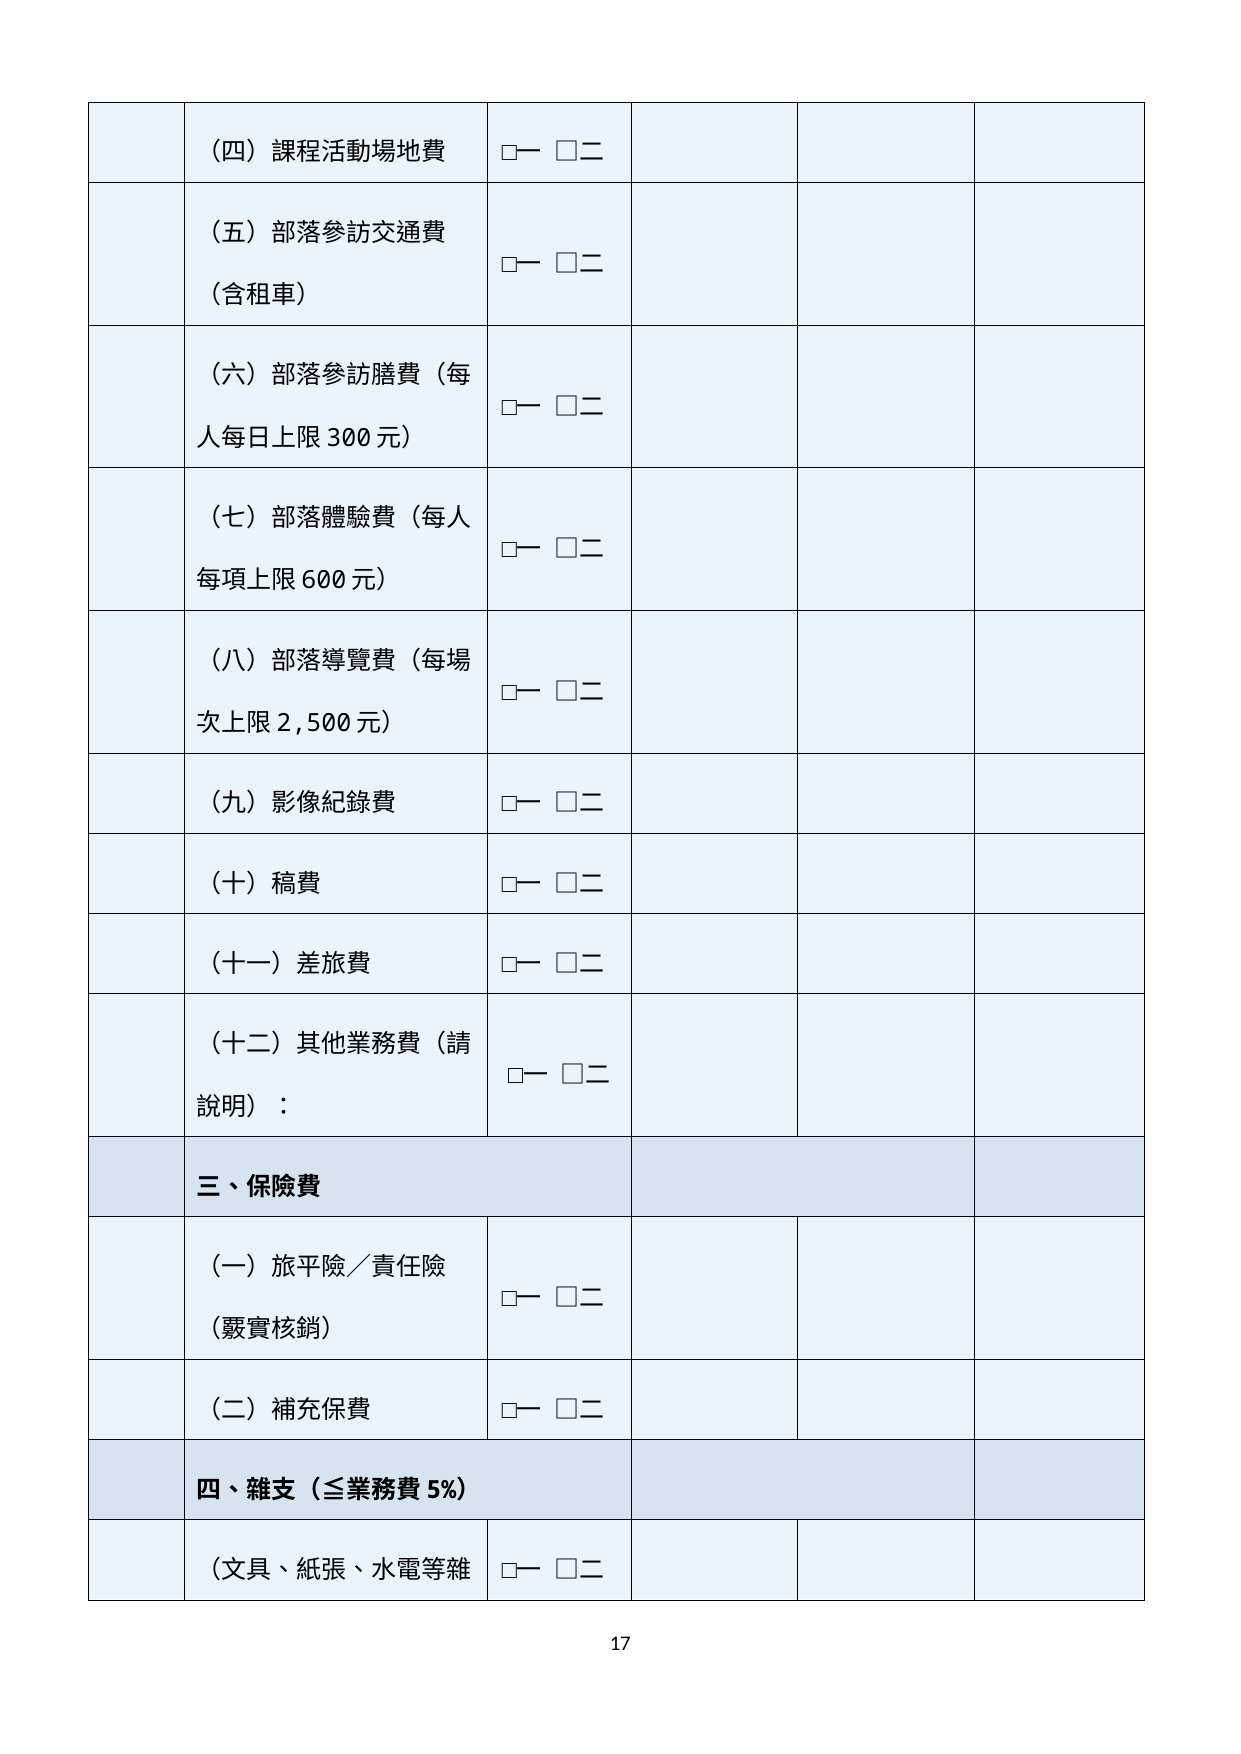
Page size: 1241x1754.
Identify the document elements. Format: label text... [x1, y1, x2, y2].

table_cell [975, 1217, 1144, 1359]
table_cell （六）部落參訪膳費（每人每日上限300元） [185, 326, 487, 467]
table_cell [89, 326, 184, 467]
table_cell [89, 183, 184, 324]
table_cell [89, 611, 184, 753]
table_cell [798, 183, 974, 324]
table_cell □一 □二 [488, 1217, 631, 1359]
table_cell [89, 103, 184, 182]
table_cell [798, 994, 974, 1136]
table_cell [89, 468, 184, 610]
table_cell [798, 754, 974, 833]
table_cell [632, 183, 797, 324]
table_cell [975, 834, 1144, 913]
table_cell [632, 834, 797, 913]
table_cell □一 □二 [488, 1360, 631, 1439]
table_cell □一 □二 [488, 1520, 631, 1599]
table_cell [89, 914, 184, 993]
table_cell [89, 834, 184, 913]
table_cell [975, 1440, 1144, 1519]
table_cell □一 □二 [488, 994, 631, 1136]
table_cell （二）補充保費 [185, 1360, 487, 1439]
table_cell [89, 1137, 184, 1216]
table_cell [632, 1137, 974, 1216]
table_cell [632, 326, 797, 467]
table_cell □一 □二 [488, 103, 631, 182]
table_cell [632, 103, 797, 182]
table_cell □一 □二 [488, 326, 631, 467]
table_cell [975, 103, 1144, 182]
table_cell [975, 611, 1144, 753]
table_cell 四、雜支（≦業務費5%） [185, 1440, 631, 1519]
table_cell （文具、紙張、水電等雜 [185, 1520, 487, 1599]
table_cell [975, 754, 1144, 833]
table_cell [975, 468, 1144, 610]
table_cell [632, 611, 797, 753]
table_cell [632, 914, 797, 993]
table_cell [632, 1520, 797, 1599]
table_cell □一 □二 [488, 914, 631, 993]
table_cell [632, 1360, 797, 1439]
table_cell [798, 1360, 974, 1439]
table_cell [89, 1440, 184, 1519]
table_cell [798, 611, 974, 753]
table_cell [89, 1360, 184, 1439]
table_cell [632, 1440, 974, 1519]
table_cell 三、保險費 [185, 1137, 631, 1216]
table_cell （十）稿費 [185, 834, 487, 913]
table_cell （七）部落體驗費（每人每項上限600元） [185, 468, 487, 610]
table_cell [632, 1217, 797, 1359]
table_cell [798, 1217, 974, 1359]
table_cell [89, 994, 184, 1136]
table_cell □一 □二 [488, 183, 631, 324]
table_cell [975, 326, 1144, 467]
table_cell [975, 183, 1144, 324]
table_cell [798, 468, 974, 610]
table_cell [632, 754, 797, 833]
table_cell □一 □二 [488, 611, 631, 753]
table_cell （十一）差旅費 [185, 914, 487, 993]
table_cell [975, 1137, 1144, 1216]
table_cell [89, 1520, 184, 1599]
table_cell （八）部落導覽費（每場次上限2,500元） [185, 611, 487, 753]
table_cell [798, 103, 974, 182]
table_cell [798, 326, 974, 467]
table_cell [975, 914, 1144, 993]
table_cell （十二）其他業務費（請說明）： [185, 994, 487, 1136]
table_cell [89, 1217, 184, 1359]
table_cell [798, 1520, 974, 1599]
table_cell [975, 1520, 1144, 1599]
table_cell （九）影像紀錄費 [185, 754, 487, 833]
table_cell [632, 468, 797, 610]
table_cell □一 □二 [488, 754, 631, 833]
table_cell □一 □二 [488, 468, 631, 610]
table_cell □一 □二 [488, 834, 631, 913]
table_cell [975, 1360, 1144, 1439]
table_cell （一）旅平險／責任險（覈實核銷） [185, 1217, 487, 1359]
table_cell [975, 994, 1144, 1136]
table_cell [632, 994, 797, 1136]
table_cell [798, 914, 974, 993]
table_cell （四）課程活動場地費 [185, 103, 487, 182]
table_cell [798, 834, 974, 913]
table_cell [89, 754, 184, 833]
table_cell （五）部落參訪交通費（含租車） [185, 183, 487, 324]
